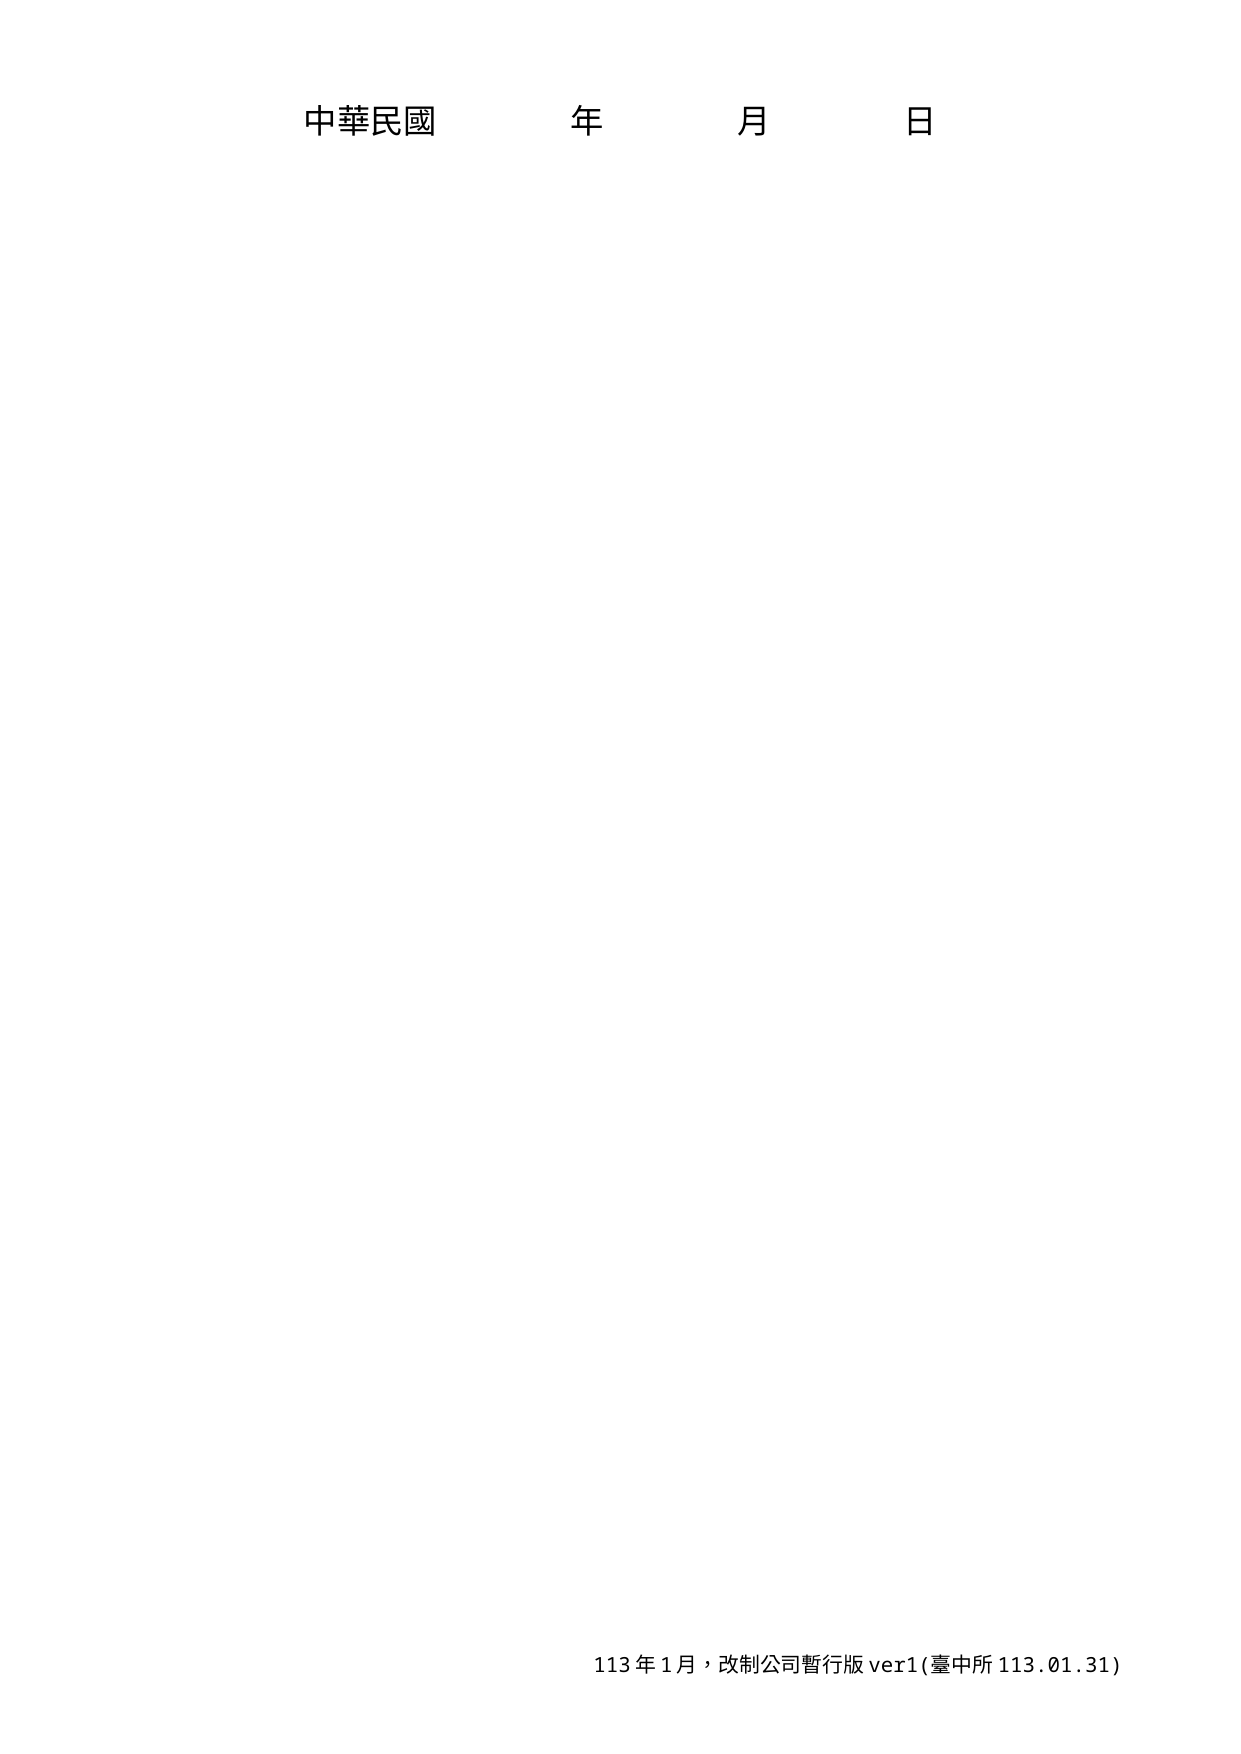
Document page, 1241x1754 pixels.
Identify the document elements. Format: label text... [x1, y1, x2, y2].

text 中華民國 年 月 日 [143, 81, 1097, 147]
